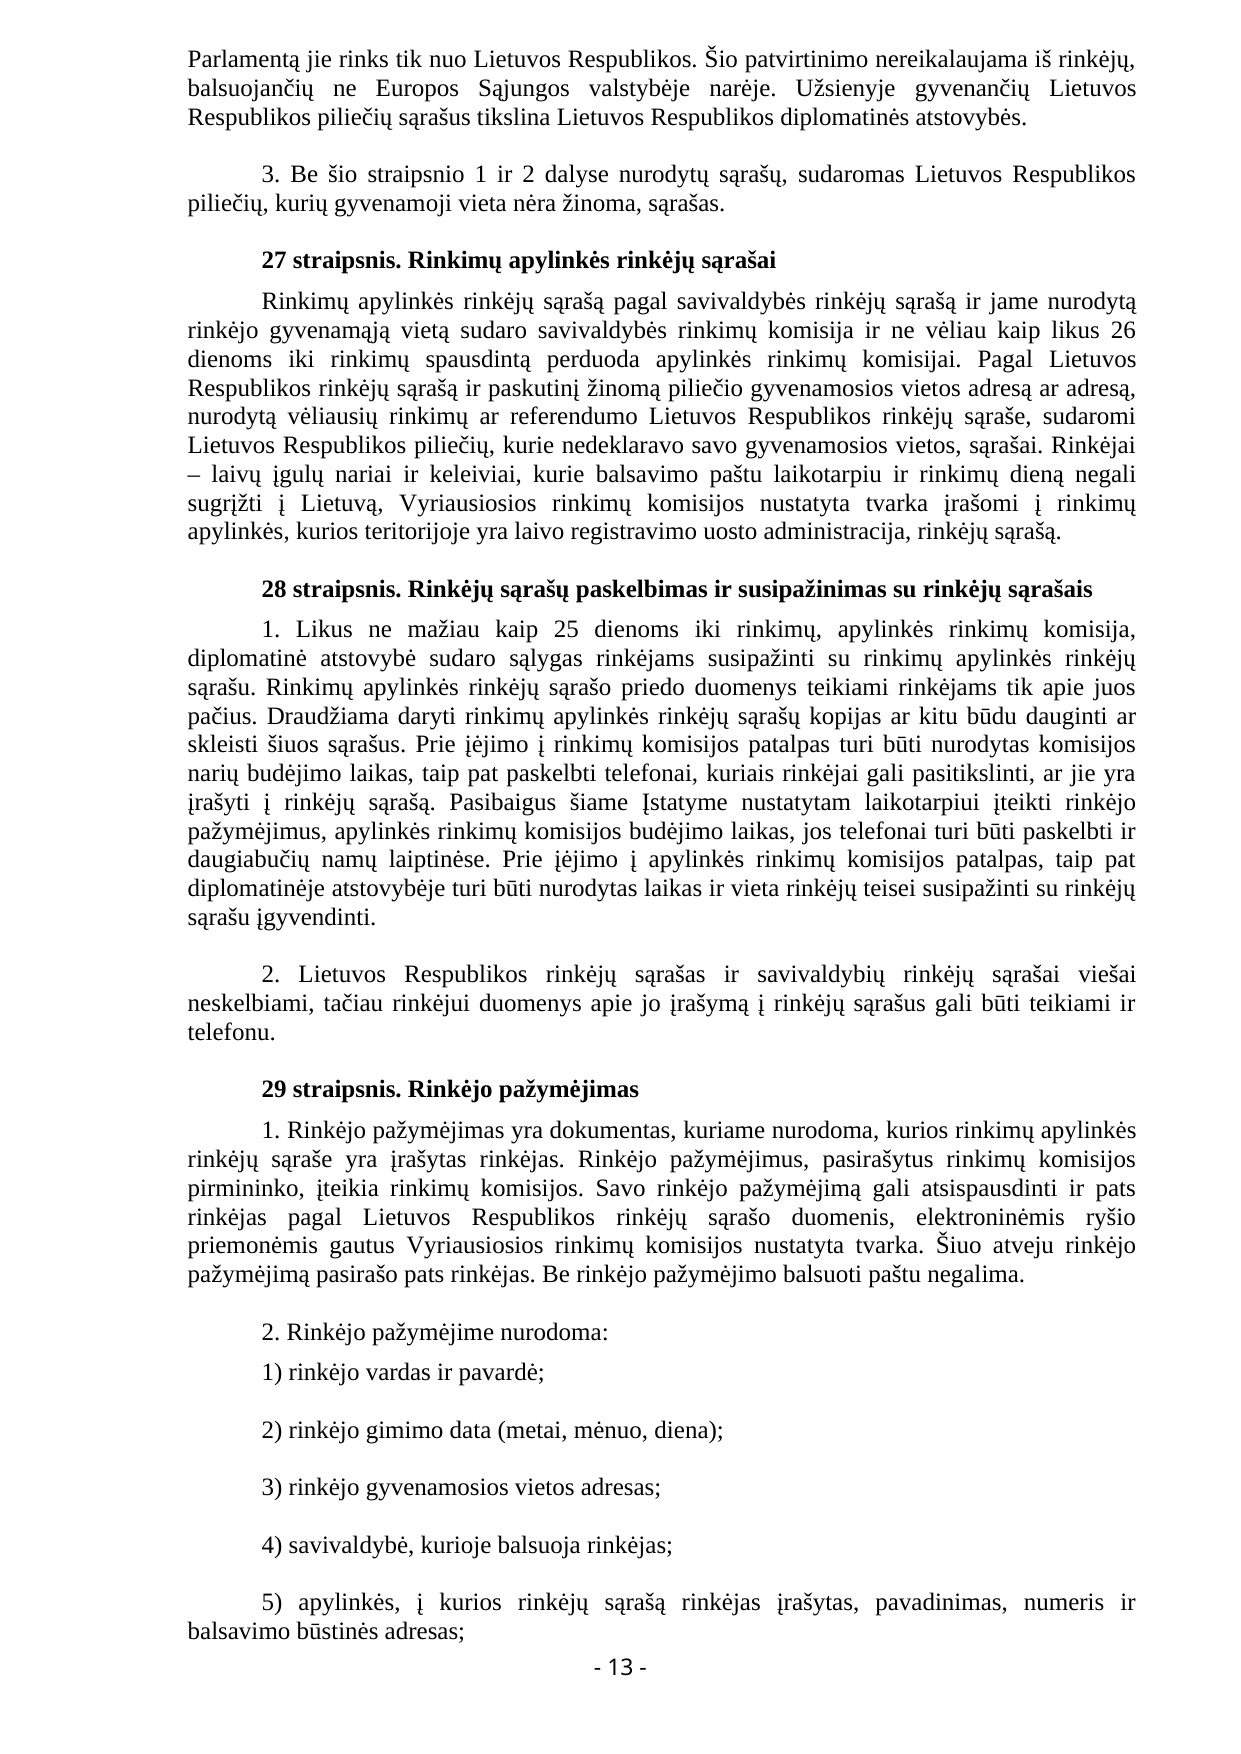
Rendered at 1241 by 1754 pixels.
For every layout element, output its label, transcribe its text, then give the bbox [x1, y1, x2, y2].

text 29 straipsnis. Rinkėjo pažymėjimas [187, 1074, 1137, 1103]
text 3. Be šio straipsnio 1 ir 2 dalyse nurodytų sąrašų, sudaromas Lietuvos Respublikos piliečių, kurių gyvenamoji vieta nėra žinoma, sąrašas. [187, 159, 1137, 217]
text 1. Likus ne mažiau kaip 25 dienoms iki rinkimų, apylinkės rinkimų komisija, diplomatinė atstovybė sudaro sąlygas rinkėjams susipažinti su rinkimų apylinkės rinkėjų sąrašu. Rinkimų apylinkės rinkėjų sąrašo priedo duomenys teikiami rinkėjams tik apie juos pačius. Draudžiama daryti rinkimų apylinkės rinkėjų sąrašų kopijas ar kitu būdu dauginti ar skleisti šiuos sąrašus. Prie įėjimo į rinkimų komisijos patalpas turi būti nurodytas komisijos narių budėjimo laikas, taip pat paskelbti telefonai, kuriais rinkėjai gali pasitikslinti, ar jie yra įrašyti į rinkėjų sąrašą. Pasibaigus šiame Įstatyme nustatytam laikotarpiui įteikti rinkėjo pažymėjimus, apylinkės rinkimų komisijos budėjimo laikas, jos telefonai turi būti paskelbti ir daugiabučių namų laiptinėse. Prie įėjimo į apylinkės rinkimų komisijos patalpas, taip pat diplomatinėje atstovybėje turi būti nurodytas laikas ir vieta rinkėjų teisei susipažinti su rinkėjų sąrašu įgyvendinti. [187, 614, 1137, 931]
text 5) apylinkės, į kurios rinkėjų sąrašą rinkėjas įrašytas, pavadinimas, numeris ir balsavimo būstinės adresas; [187, 1587, 1137, 1645]
text 27 straipsnis. Rinkimų apylinkės rinkėjų sąrašai [187, 246, 1137, 274]
text Parlamentą jie rinks tik nuo Lietuvos Respublikos. Šio patvirtinimo nereikalaujama iš rinkėjų, balsuojančių ne Europos Sąjungos valstybėje narėje. Užsienyje gyvenančių Lietuvos Respublikos piliečių sąrašus tikslina Lietuvos Respublikos diplomatinės atstovybės. [187, 44, 1137, 131]
text 2) rinkėjo gimimo data (metai, mėnuo, diena); [187, 1415, 1137, 1443]
text 1. Rinkėjo pažymėjimas yra dokumentas, kuriame nurodoma, kurios rinkimų apylinkės rinkėjų sąraše yra įrašytas rinkėjas. Rinkėjo pažymėjimus, pasirašytus rinkimų komisijos pirmininko, įteikia rinkimų komisijos. Savo rinkėjo pažymėjimą gali atsispausdinti ir pats rinkėjas pagal Lietuvos Respublikos rinkėjų sąrašo duomenis, elektroninėmis ryšio priemonėmis gautus Vyriausiosios rinkimų komisijos nustatyta tvarka. Šiuo atveju rinkėjo pažymėjimą pasirašo pats rinkėjas. Be rinkėjo pažymėjimo balsuoti paštu negalima. [187, 1115, 1137, 1288]
text 2. Lietuvos Respublikos rinkėjų sąrašas ir savivaldybių rinkėjų sąrašai viešai neskelbiami, tačiau rinkėjui duomenys apie jo įrašymą į rinkėjų sąrašus gali būti teikiami ir telefonu. [187, 959, 1137, 1046]
text 28 straipsnis. Rinkėjų sąrašų paskelbimas ir susipažinimas su rinkėjų sąrašais [187, 574, 1137, 603]
text 1) rinkėjo vardas ir pavardė; [187, 1357, 1137, 1386]
text 2. Rinkėjo pažymėjime nurodoma: [187, 1317, 1137, 1345]
text 3) rinkėjo gyvenamosios vietos adresas; [187, 1472, 1137, 1501]
text 4) savivaldybė, kurioje balsuoja rinkėjas; [187, 1530, 1137, 1558]
text Rinkimų apylinkės rinkėjų sąrašą pagal savivaldybės rinkėjų sąrašą ir jame nurodytą rinkėjo gyvenamąją vietą sudaro savivaldybės rinkimų komisija ir ne vėliau kaip likus 26 dienoms iki rinkimų spausdintą perduoda apylinkės rinkimų komisijai. Pagal Lietuvos Respublikos rinkėjų sąrašą ir paskutinį žinomą piliečio gyvenamosios vietos adresą ar adresą, nurodytą vėliausių rinkimų ar referendumo Lietuvos Respublikos rinkėjų sąraše, sudaromi Lietuvos Respublikos piliečių, kurie nedeklaravo savo gyvenamosios vietos, sąrašai. Rinkėjai – laivų įgulų nariai ir keleiviai, kurie balsavimo paštu laikotarpiu ir rinkimų dieną negali sugrįžti į Lietuvą, Vyriausiosios rinkimų komisijos nustatyta tvarka įrašomi į rinkimų apylinkės, kurios teritorijoje yra laivo registravimo uosto administracija, rinkėjų sąrašą. [187, 286, 1137, 545]
